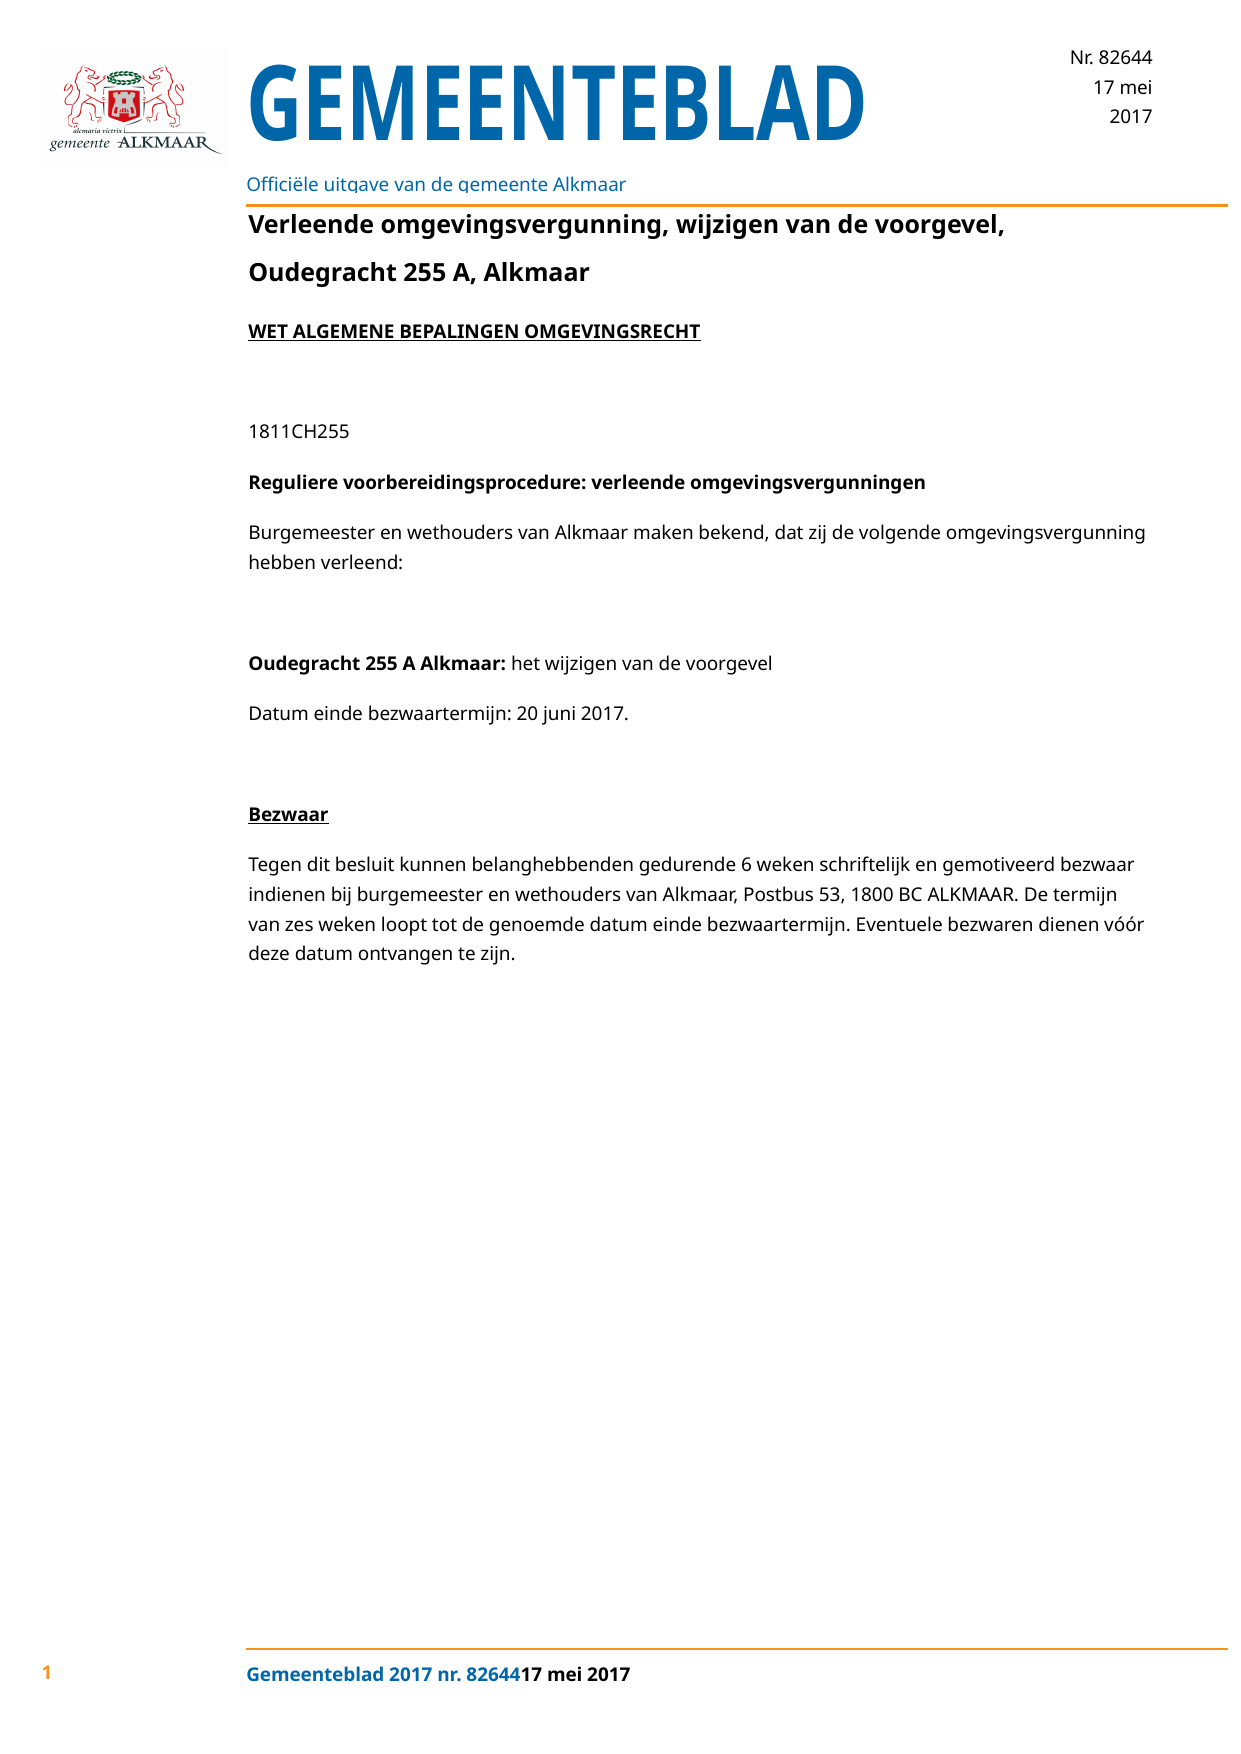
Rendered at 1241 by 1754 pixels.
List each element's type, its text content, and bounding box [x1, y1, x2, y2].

picture [41, 47, 231, 172]
text Reguliere voorbereidingsprocedure: verleende omgevingsvergunningen [248, 469, 1152, 495]
text WET ALGEMENE BEPALINGEN OMGEVINGSRECHT [248, 318, 1152, 344]
text Bezwaar [248, 801, 1152, 827]
text Oudegracht 255 A Alkmaar: het wijzigen van de voorgevel [248, 650, 1152, 676]
text Burgemeester en wethouders van Alkmaar maken bekend, dat zij de volgende omgevingsvergunning hebben verleend: [248, 519, 1152, 575]
text 1811CH255 [248, 419, 1152, 444]
text Datum einde bezwaartermijn: 20 juni 2017. [248, 700, 1152, 726]
text Tegen dit besluit kunnen belanghebbenden gedurende 6 weken schriftelijk en gemotiveerd bezwaar indienen bij burgemeester en wethouders van Alkmaar, Postbus 53, 1800 BC ALKMAAR. De termijn van zes weken loopt tot de genoemde datum einde bezwaartermijn. Eventuele bezwaren dienen vóór deze datum ontvangen te zijn. [248, 852, 1152, 966]
text Verleende omgevingsvergunning, wijzigen van de voorgevel, Oudegracht 255 A, Alkmaar [248, 207, 1152, 288]
